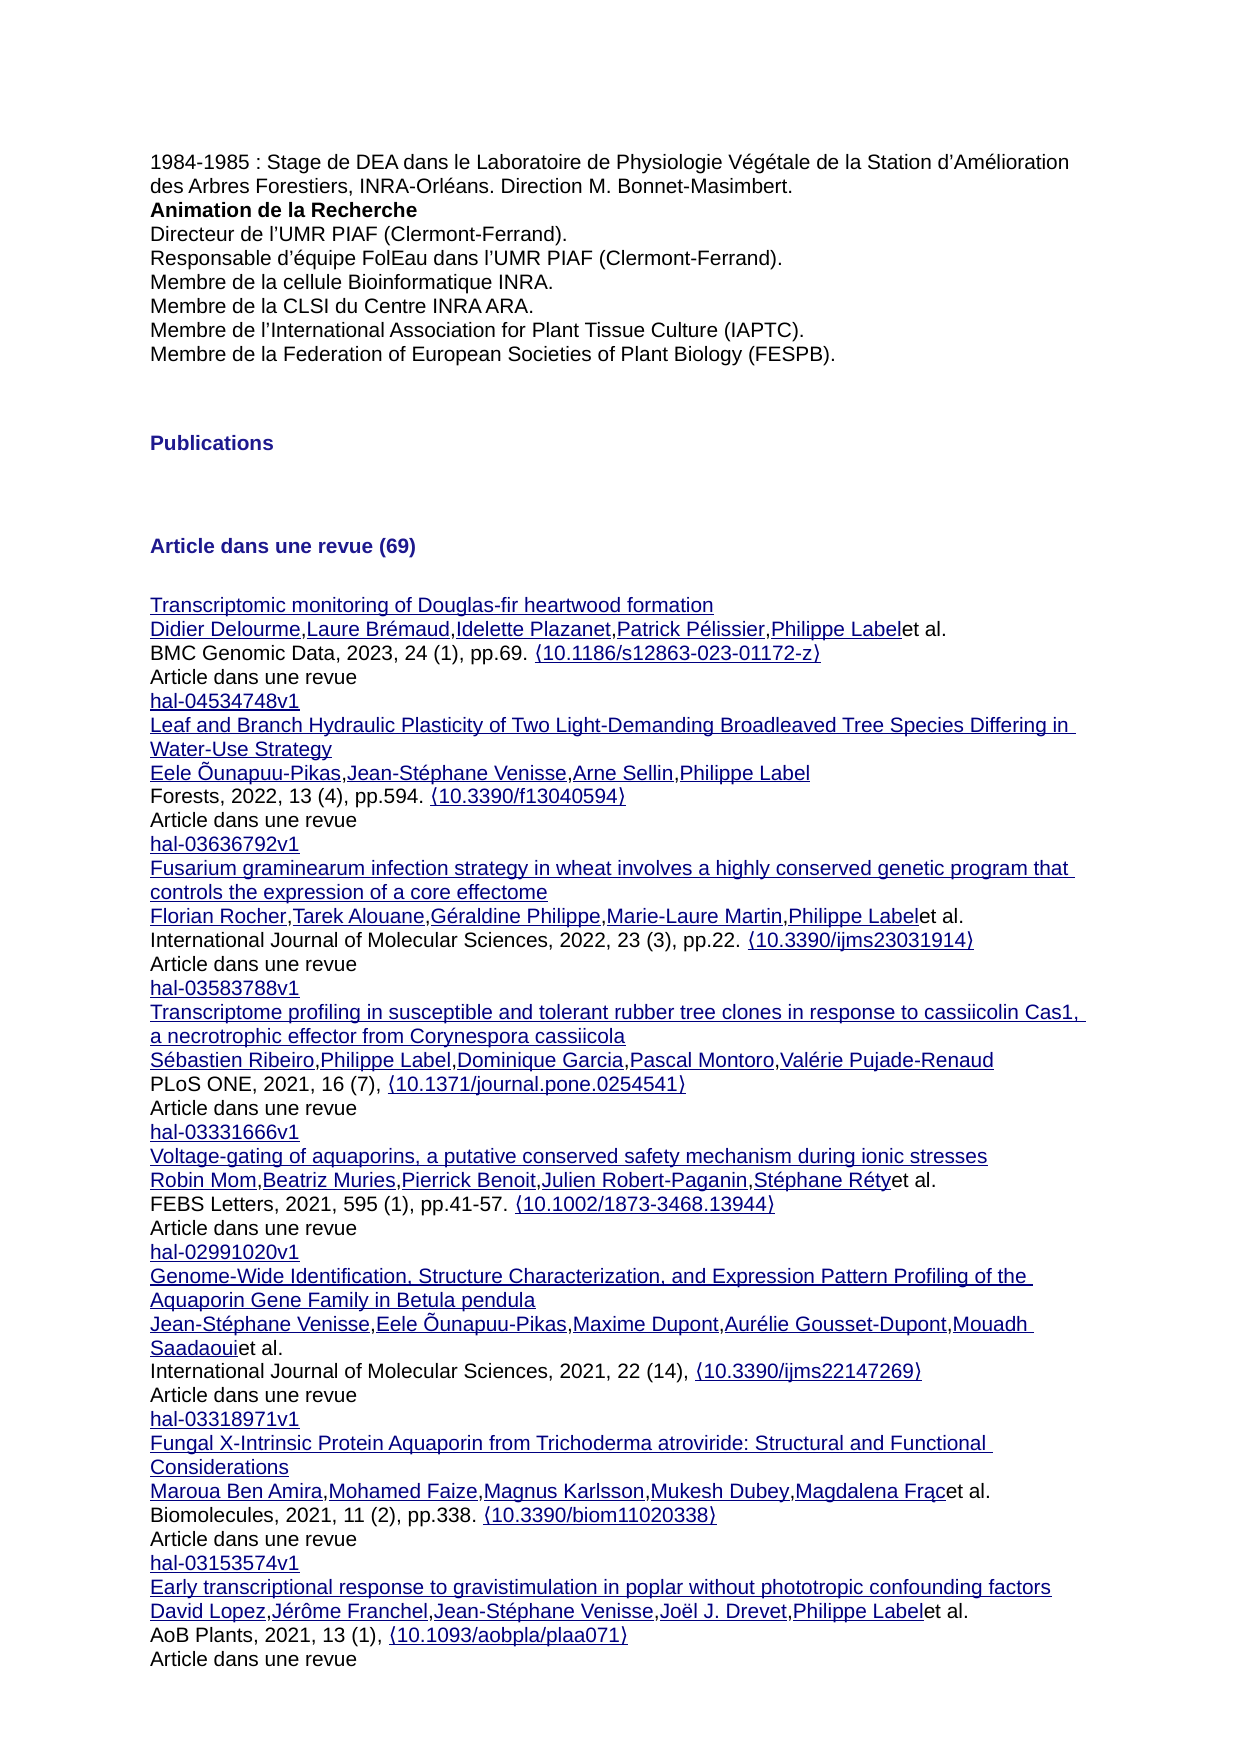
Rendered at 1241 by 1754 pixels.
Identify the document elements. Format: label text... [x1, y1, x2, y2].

text Membre de la cellule Bioinformatique INRA. [150, 270, 1090, 294]
table_cell Voltage‐gating of aquaporins, a putative conserved safety mechanism during ionic stresses Robin Mom,Beatriz Muries,Pierrick Benoit,Julien Robert-Paganin,Stéphane Rétyet al. FEBS Letters, 2021, 595 (1), pp.41-57. ⟨10.1002/1873-3468.13944⟩ Article dans une revue hal-02991020v1 [150, 1144, 1090, 1263]
text Responsable d’équipe FolEau dans l’UMR PIAF (Clermont-Ferrand). [150, 246, 1090, 270]
subtitle Article dans une revue (69) [150, 534, 1090, 558]
text Animation de la Recherche [150, 198, 1090, 222]
subtitle Publications [150, 431, 1090, 455]
text Directeur de l’UMR PIAF (Clermont-Ferrand). [150, 222, 1090, 246]
text Membre de la Federation of European Societies of Plant Biology (FESPB). [150, 342, 1090, 366]
table_cell Genome-Wide Identification, Structure Characterization, and Expression Pattern Profiling of the Aquaporin Gene Family in Betula pendula Jean-Stéphane Venisse,Eele Õunapuu-Pikas,Maxime Dupont,Aurélie Gousset-Dupont,Mouadh Saadaouiet al. International Journal of Molecular Sciences, 2021, 22 (14), ⟨10.3390/ijms22147269⟩ Article dans une revue hal-03318971v1 [150, 1264, 1090, 1431]
table_cell Transcriptome profiling in susceptible and tolerant rubber tree clones in response to cassiicolin Cas1, a necrotrophic effector from Corynespora cassiicola Sébastien Ribeiro,Philippe Label,Dominique Garcia,Pascal Montoro,Valérie Pujade-Renaud PLoS ONE, 2021, 16 (7), ⟨10.1371/journal.pone.0254541⟩ Article dans une revue hal-03331666v1 [150, 1000, 1090, 1144]
table_cell Fungal X-Intrinsic Protein Aquaporin from Trichoderma atroviride: Structural and Functional Considerations Maroua Ben Amira,Mohamed Faize,Magnus Karlsson,Mukesh Dubey,Magdalena Frącet al. Biomolecules, 2021, 11 (2), pp.338. ⟨10.3390/biom11020338⟩ Article dans une revue hal-03153574v1 [150, 1431, 1090, 1575]
table_cell Leaf and Branch Hydraulic Plasticity of Two Light-Demanding Broadleaved Tree Species Differing in Water-Use Strategy Eele Õunapuu-Pikas,Jean-Stéphane Venisse,Arne Sellin,Philippe Label Forests, 2022, 13 (4), pp.594. ⟨10.3390/f13040594⟩ Article dans une revue hal-03636792v1 [150, 713, 1090, 856]
text 1984-1985 : Stage de DEA dans le Laboratoire de Physiologie Végétale de la Station d’Amélioration des Arbres Forestiers, INRA-Orléans. Direction M. Bonnet-Masimbert. [150, 150, 1090, 198]
table_cell Fusarium graminearum infection strategy in wheat involves a highly conserved genetic program that controls the expression of a core effectome Florian Rocher,Tarek Alouane,Géraldine Philippe,Marie-Laure Martin,Philippe Labelet al. International Journal of Molecular Sciences, 2022, 23 (3), pp.22. ⟨10.3390/ijms23031914⟩ Article dans une revue hal-03583788v1 [150, 856, 1090, 1000]
table_header Transcriptomic monitoring of Douglas-fir heartwood formation Didier Delourme,Laure Brémaud,Idelette Plazanet,Patrick Pélissier,Philippe Labelet al. BMC Genomic Data, 2023, 24 (1), pp.69. ⟨10.1186/s12863-023-01172-z⟩ Article dans une revue hal-04534748v1 [150, 593, 1090, 712]
text Membre de la CLSI du Centre INRA ARA. [150, 294, 1090, 318]
text Membre de l’International Association for Plant Tissue Culture (IAPTC). [150, 318, 1090, 342]
table_cell Early transcriptional response to gravistimulation in poplar without phototropic confounding factors David Lopez,Jérôme Franchel,Jean-Stéphane Venisse,Joël J. Drevet,Philippe Labelet al. AoB Plants, 2021, 13 (1), ⟨10.1093/aobpla/plaa071⟩ Article dans une revue [150, 1575, 1090, 1671]
